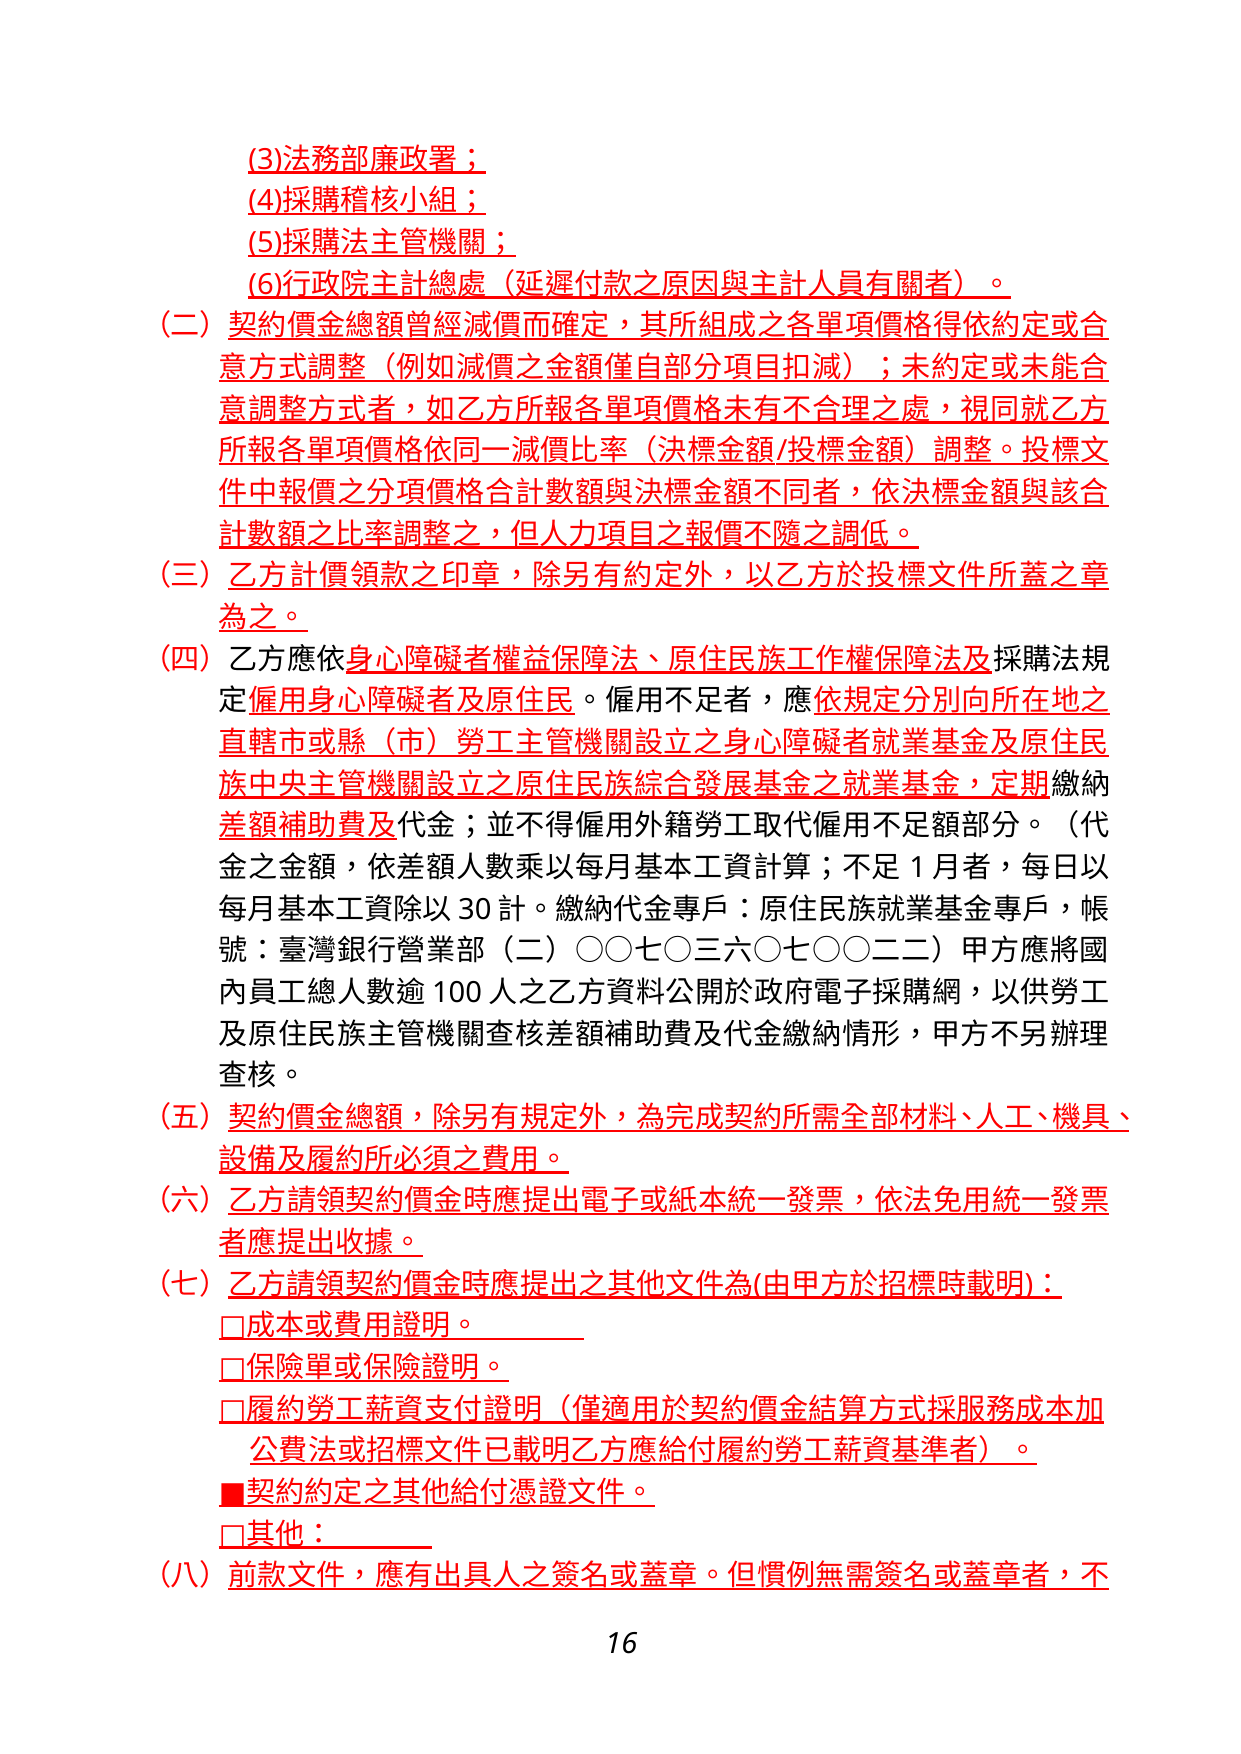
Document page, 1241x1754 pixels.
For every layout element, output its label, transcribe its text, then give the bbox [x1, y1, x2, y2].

text □成本或費用證明。 [218, 1302, 1104, 1344]
text □履約勞工薪資支付證明（僅適用於契約價金結算方式採服務成本加 [218, 1386, 1104, 1421]
text (3)法務部廉政署； [248, 136, 1110, 177]
text (5)採購法主管機關； [248, 219, 1110, 261]
text ■契約約定之其他給付憑證文件。 [218, 1469, 1104, 1511]
list 乙方應依身心障礙者權益保障法、原住民族工作權保障法及採購法規定僱用身心障礙者及原住民。僱用不足者，應依規定分別向所在地之直轄市或縣（市）勞工主管機關設立之身心障礙者就業基金及原住民族中央主管機關設立之原住民族綜合發展基金之就業基金，定期繳納差額補助費及代金；並不得僱用外籍勞工取代僱用不足額部分。（代金之金額，依差額人數乘以每月基本工資計算；不足1月者，每日以每月基本工資除以30計。繳納代金專戶：原住民族就業基金專戶，帳號：臺灣銀行營業部（二）○○七○三六○七○○二二）甲方應將國內員工總人數逾100人之乙方資料公開於政府電子採購網，以供勞工及原住民族主管機關查核差額補助費及代金繳納情形，甲方不另辦理查核。 [142, 636, 1110, 1094]
list 契約價金總額曾經減價而確定，其所組成之各單項價格得依約定或合意方式調整（例如減價之金額僅自部分項目扣減）；未約定或未能合意調整方式者，如乙方所報各單項價格未有不合理之處，視同就乙方所報各單項價格依同一減價比率（決標金額/投標金額）調整。投標文件中報價之分項價格合計數額與決標金額不同者，依決標金額與該合計數額之比率調整之，但人力項目之報價不隨之調低。 [142, 302, 1110, 552]
text (6)行政院主計總處（延遲付款之原因與主計人員有關者）。 [248, 261, 1110, 302]
text 公費法或招標文件已載明乙方應給付履約勞工薪資基準者）。 [218, 1422, 1104, 1469]
text (4)採購稽核小組； [248, 177, 1110, 219]
text □保險單或保險證明。 [218, 1344, 1104, 1386]
list 前款文件，應有出具人之簽名或蓋章。但慣例無需簽名或蓋章者，不 [142, 1552, 1110, 1594]
text □其他： [218, 1511, 1104, 1552]
list 乙方請領契約價金時應提出之其他文件為(由甲方於招標時載明)： [142, 1261, 1110, 1302]
list 乙方請領契約價金時應提出電子或紙本統一發票，依法免用統一發票者應提出收據。 [142, 1177, 1110, 1261]
list 乙方計價領款之印章，除另有約定外，以乙方於投標文件所蓋之章為之。 [142, 552, 1110, 636]
list 契約價金總額，除另有規定外，為完成契約所需全部材料、人工、機具、設備及履約所必須之費用。 [142, 1094, 1110, 1177]
